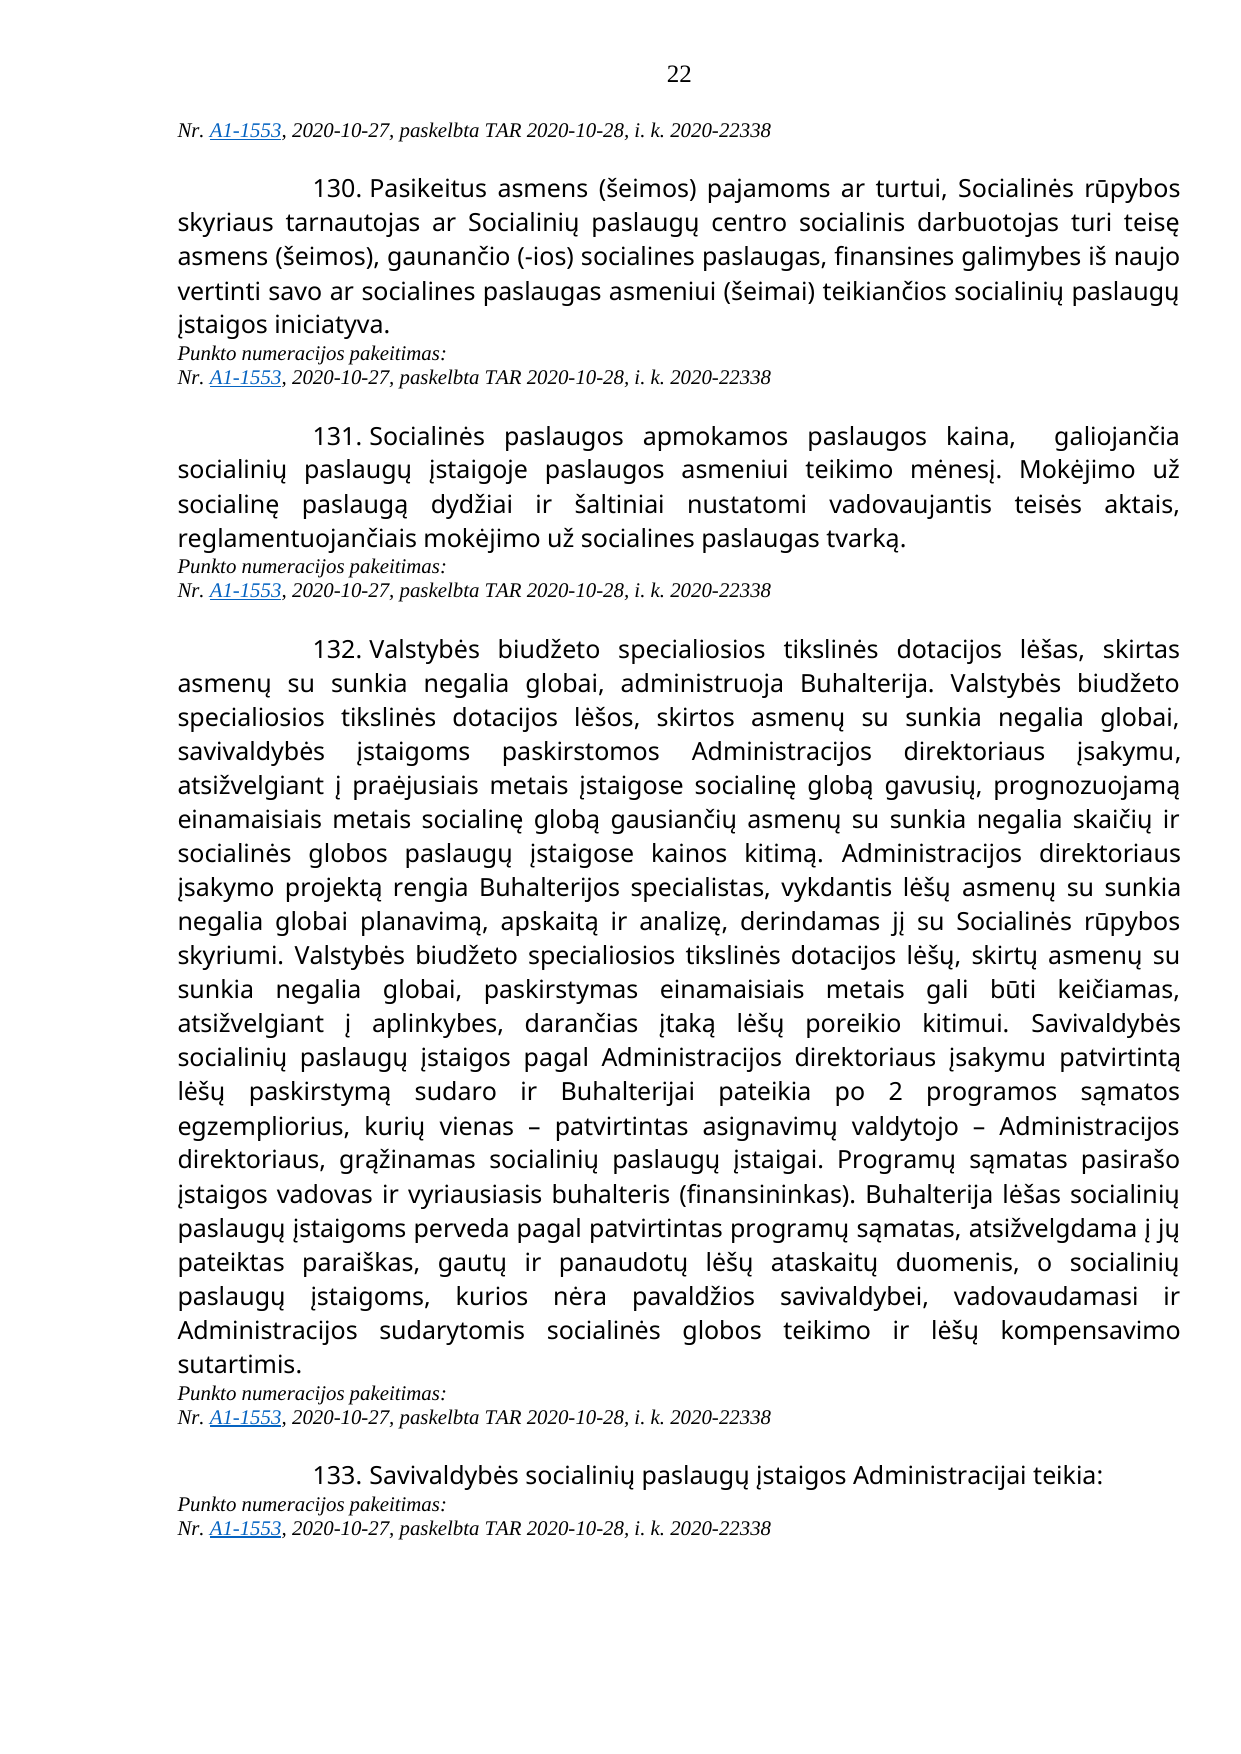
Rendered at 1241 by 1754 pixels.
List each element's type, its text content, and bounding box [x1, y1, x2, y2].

text Punkto numeracijos pakeitimas: [177, 341, 1181, 365]
text Punkto numeracijos pakeitimas: [177, 554, 1181, 578]
text Punkto numeracijos pakeitimas: [177, 1492, 1181, 1516]
text Nr. A1-1553, 2020-10-27, paskelbta TAR 2020-10-28, i. k. 2020-22338 [177, 118, 1181, 142]
text Nr. A1-1553, 2020-10-27, paskelbta TAR 2020-10-28, i. k. 2020-22338 [177, 365, 1181, 389]
text Nr. A1-1553, 2020-10-27, paskelbta TAR 2020-10-28, i. k. 2020-22338 [177, 578, 1181, 602]
text 131. Socialinės paslaugos apmokamos paslaugos kaina, galiojančia socialinių paslaugų įstaigoje paslaugos asmeniui teikimo mėnesį. Mokėjimo už socialinę paslaugą dydžiai ir šaltiniai nustatomi vadovaujantis teisės aktais, reglamentuojančiais mokėjimo už socialines paslaugas tvarką. [177, 418, 1181, 554]
text 130. Pasikeitus asmens (šeimos) pajamoms ar turtui, Socialinės rūpybos skyriaus tarnautojas ar Socialinių paslaugų centro socialinis darbuotojas turi teisę asmens (šeimos), gaunančio (-ios) socialines paslaugas, finansines galimybes iš naujo vertinti savo ar socialines paslaugas asmeniui (šeimai) teikiančios socialinių paslaugų įstaigos iniciatyva. [177, 171, 1181, 341]
text Nr. A1-1553, 2020-10-27, paskelbta TAR 2020-10-28, i. k. 2020-22338 [177, 1516, 1181, 1540]
text Nr. A1-1553, 2020-10-27, paskelbta TAR 2020-10-28, i. k. 2020-22338 [177, 1405, 1181, 1429]
text Punkto numeracijos pakeitimas: [177, 1381, 1181, 1405]
text 132. Valstybės biudžeto specialiosios tikslinės dotacijos lėšas, skirtas asmenų su sunkia negalia globai, administruoja Buhalterija. Valstybės biudžeto specialiosios tikslinės dotacijos lėšos, skirtos asmenų su sunkia negalia globai, savivaldybės įstaigoms paskirstomos Administracijos direktoriaus įsakymu, atsižvelgiant į praėjusiais metais įstaigose socialinę globą gavusių, prognozuojamą einamaisiais metais socialinę globą gausiančių asmenų su sunkia negalia skaičių ir socialinės globos paslaugų įstaigose kainos kitimą. Administracijos direktoriaus įsakymo projektą rengia Buhalterijos specialistas, vykdantis lėšų asmenų su sunkia negalia globai planavimą, apskaitą ir analizę, derindamas jį su Socialinės rūpybos skyriumi. Valstybės biudžeto specialiosios tikslinės dotacijos lėšų, skirtų asmenų su sunkia negalia globai, paskirstymas einamaisiais metais gali būti keičiamas, atsižvelgiant į aplinkybes, darančias įtaką lėšų poreikio kitimui. Savivaldybės socialinių paslaugų įstaigos pagal Administracijos direktoriaus įsakymu patvirtintą lėšų paskirstymą sudaro ir Buhalterijai pateikia po 2 programos sąmatos egzempliorius, kurių vienas – patvirtintas asignavimų valdytojo – Administracijos direktoriaus, grąžinamas socialinių paslaugų įstaigai. Programų sąmatas pasirašo įstaigos vadovas ir vyriausiasis buhalteris (finansininkas). Buhalterija lėšas socialinių paslaugų įstaigoms perveda pagal patvirtintas programų sąmatas, atsižvelgdama į jų pateiktas paraiškas, gautų ir panaudotų lėšų ataskaitų duomenis, o socialinių paslaugų įstaigoms, kurios nėra pavaldžios savivaldybei, vadovaudamasi ir Administracijos sudarytomis socialinės globos teikimo ir lėšų kompensavimo sutartimis. [177, 631, 1181, 1381]
text 133. Savivaldybės socialinių paslaugų įstaigos Administracijai teikia: [177, 1457, 1181, 1492]
